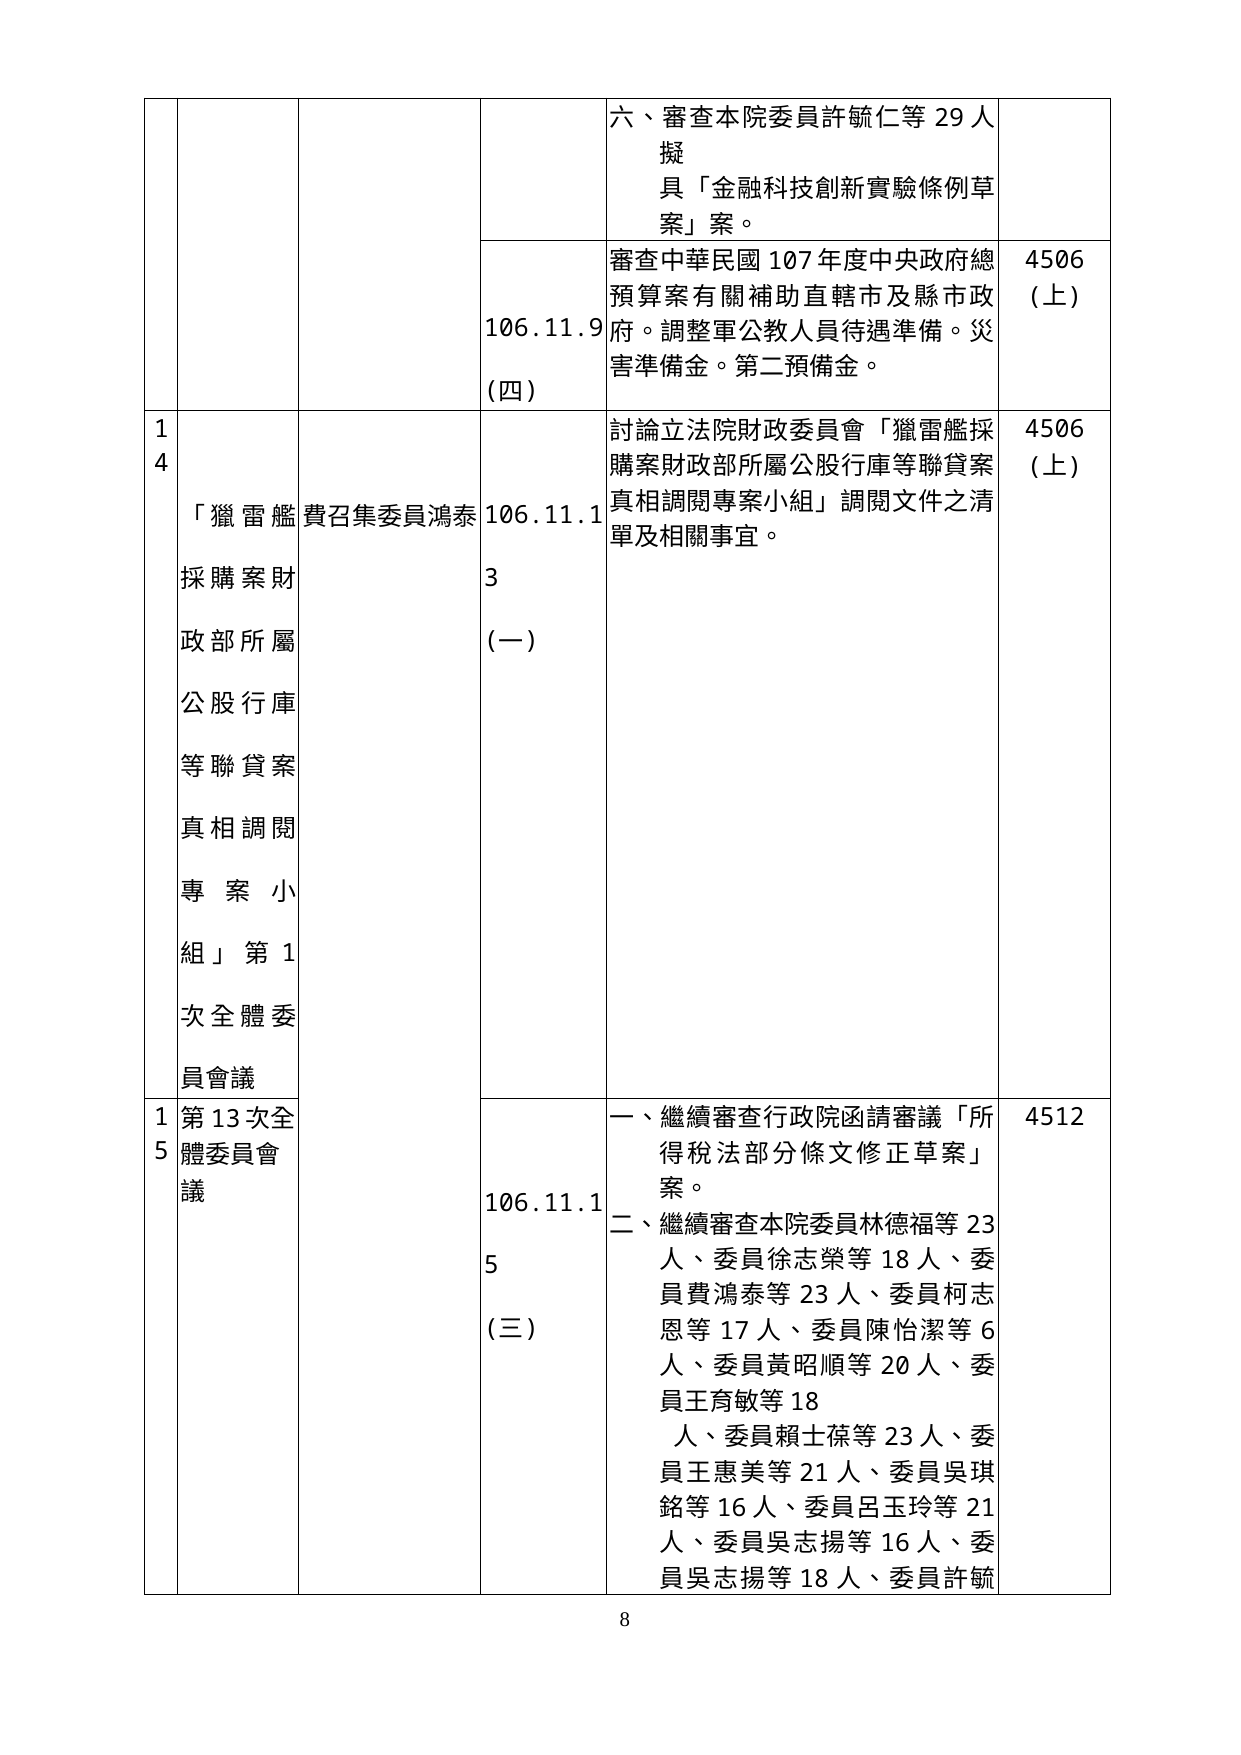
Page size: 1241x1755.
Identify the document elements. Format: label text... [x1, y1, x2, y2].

table_cell 106.11.9 (四) [481, 241, 606, 410]
table_cell [299, 99, 480, 410]
table_cell [999, 99, 1110, 240]
table_cell [145, 99, 177, 410]
table_cell 第13次全體委員會議 [178, 1099, 298, 1594]
table_cell 討論立法院財政委員會「獵雷艦採購案財政部所屬公股行庫等聯貸案真相調閱專案小組」調閱文件之清單及相關事宜。 [607, 411, 998, 1097]
table_cell [178, 99, 298, 410]
table_cell 審查中華民國107年度中央政府總預算案有關補助直轄市及縣市政府。調整軍公教人員待遇準備。災害準備金。第二預備金。 [607, 241, 998, 410]
table_cell 106.11.13 (一) [481, 411, 606, 1097]
table_cell 15 [145, 1099, 177, 1594]
table_cell 4512 [999, 1099, 1110, 1594]
table_cell 六、審查本院委員許毓仁等29人擬 具「金融科技創新實驗條例草案」案。 [607, 99, 998, 240]
table_cell 14 [145, 411, 177, 1097]
table_cell 一、繼續審查行政院函請審議「所得稅法部分條文修正草案」案。 二、繼續審查本院委員林德福等23人、委員徐志榮等18人、委員費鴻泰等23人、委員柯志恩等17人、委員陳怡潔等6人、委員黃昭順等20人、委員王育敏等18 人、委員賴士葆等23人、委員王惠美等21人、委員吳琪銘等16人、委員呂玉玲等21人、委員吳志揚等16人、委員吳志揚等18人、委員許毓 [607, 1099, 998, 1594]
table_cell [481, 99, 606, 240]
table_cell 費召集委員鴻泰 [299, 411, 480, 1594]
table_cell 4506 (上) [999, 241, 1110, 410]
table_cell 4506 (上) [999, 411, 1110, 1097]
table_cell 「獵雷艦採購案財政部所屬公股行庫等聯貸案真相調閱專案小組」第1次全體委員會議 [178, 411, 298, 1097]
table_cell 106.11.15 (三) [481, 1099, 606, 1594]
